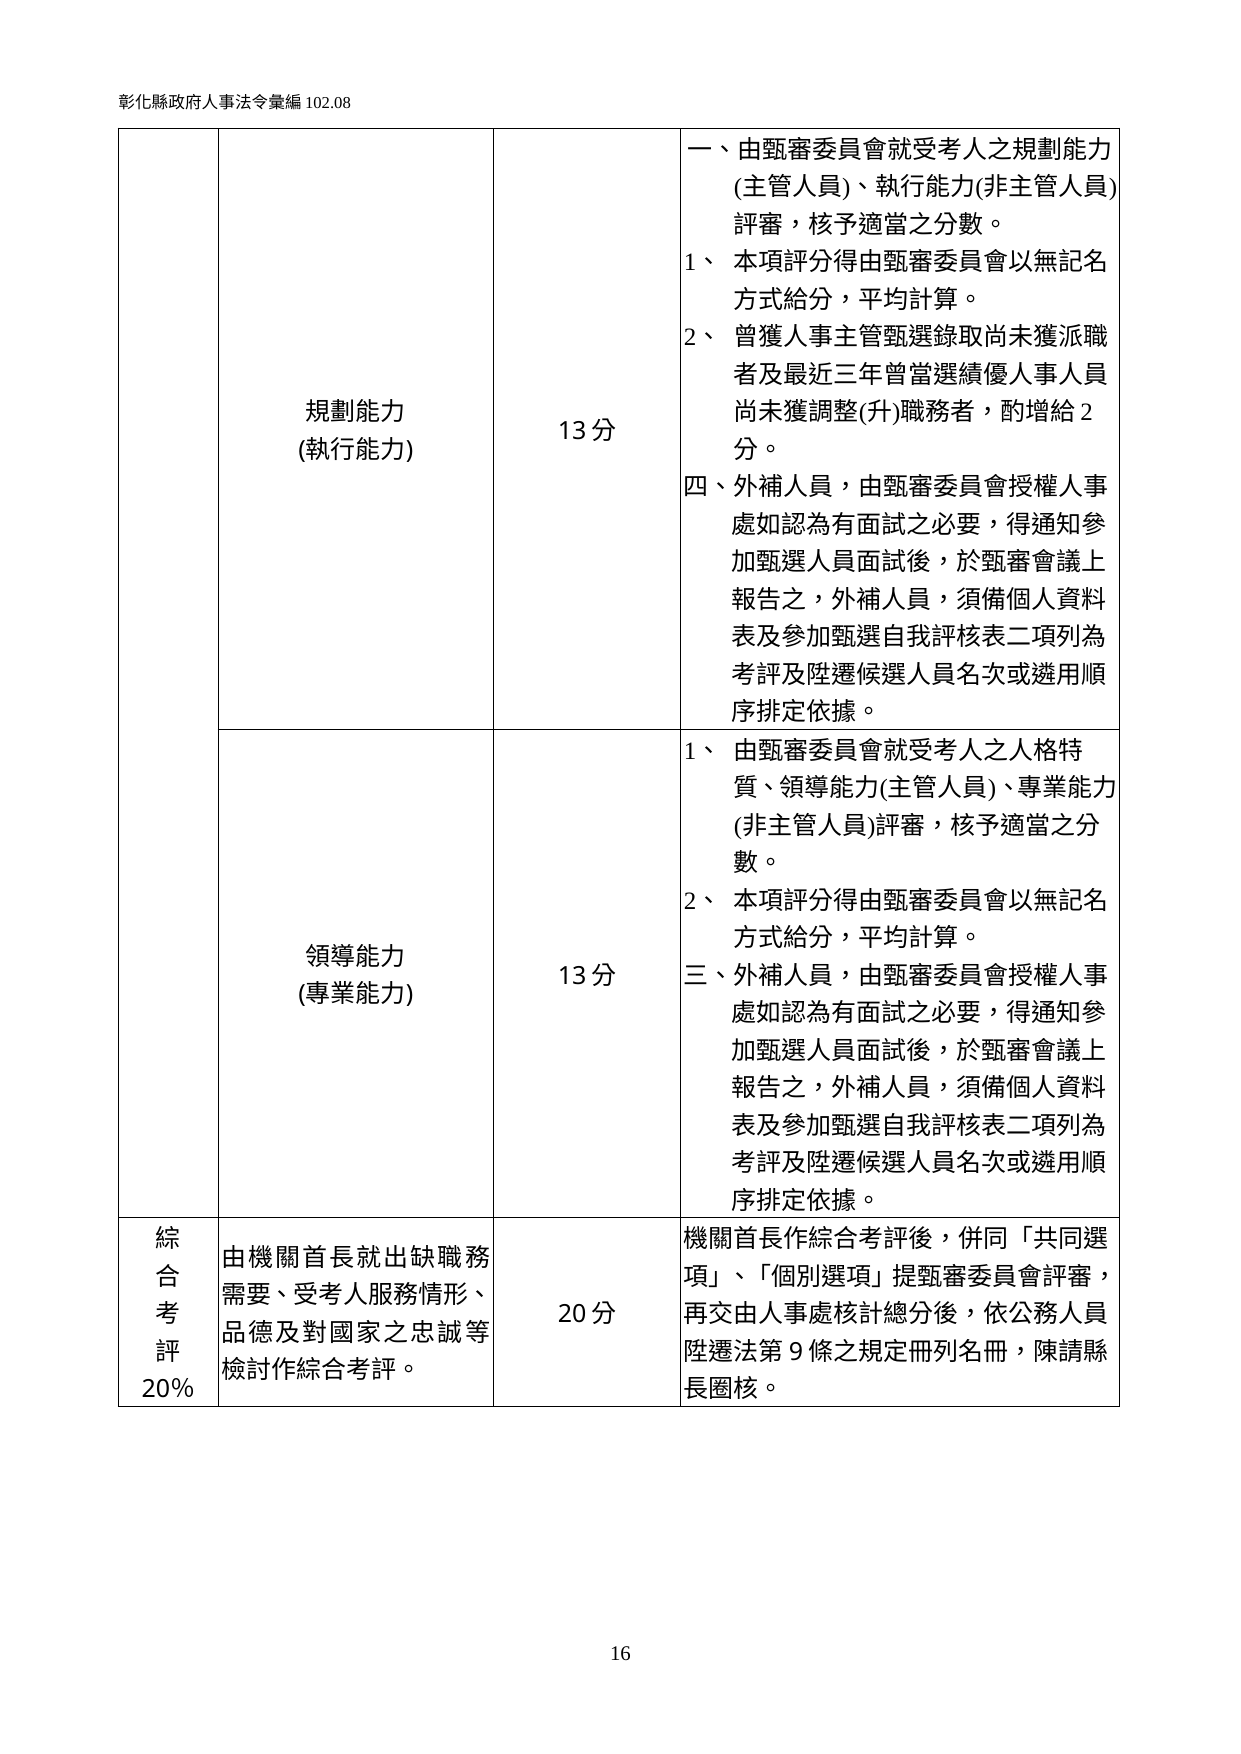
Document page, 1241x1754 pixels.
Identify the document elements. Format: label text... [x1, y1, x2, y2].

table_cell 機關首長作綜合考評後，併同「共同選項」、「個別選項」提甄審委員會評審，再交由人事處核計總分後，依公務人員陞遷法第9條之規定冊列名冊，陳請縣長圈核。 [681, 1218, 1119, 1406]
table_cell 20分 [494, 1218, 680, 1406]
table_cell 規劃能力 (執行能力) [219, 129, 493, 728]
table_cell 由機關首長就出缺職務需要、受考人服務情形、品德及對國家之忠誠等檢討作綜合考評。 [219, 1218, 493, 1406]
table_cell [119, 129, 218, 1217]
table_cell 由甄審委員會就受考人之人格特質、領導能力(主管人員)、專業能力(非主管人員)評審，核予適當之分數。 本項評分得由甄審委員會以無記名方式給分，平均計算。 三、外補人員，由甄審委員會授權人事處如認為有面試之必要，得通知參加甄選人員面試後，於甄審會議上報告之，外補人員，須備個人資料表及參加甄選自我評核表二項列為考評及陞遷候選人員名次或遴用順序排定依據。 [681, 730, 1119, 1217]
table_cell 13分 [494, 129, 680, 728]
table_cell 領導能力 (專業能力) [219, 730, 493, 1217]
table_cell 13分 [494, 730, 680, 1217]
table_cell 一、由甄審委員會就受考人之規劃能力 (主管人員)、執行能力(非主管人員)評審，核予適當之分數。 本項評分得由甄審委員會以無記名方式給分，平均計算。 曾獲人事主管甄選錄取尚未獲派職者及最近三年曾當選績優人事人員尚未獲調整(升)職務者，酌增給2分。 四、外補人員，由甄審委員會授權人事處如認為有面試之必要，得通知參加甄選人員面試後，於甄審會議上報告之，外補人員，須備個人資料表及參加甄選自我評核表二項列為考評及陞遷候選人員名次或遴用順序排定依據。 [681, 129, 1119, 728]
table_cell 綜 合 考 評 20％ [119, 1218, 218, 1406]
